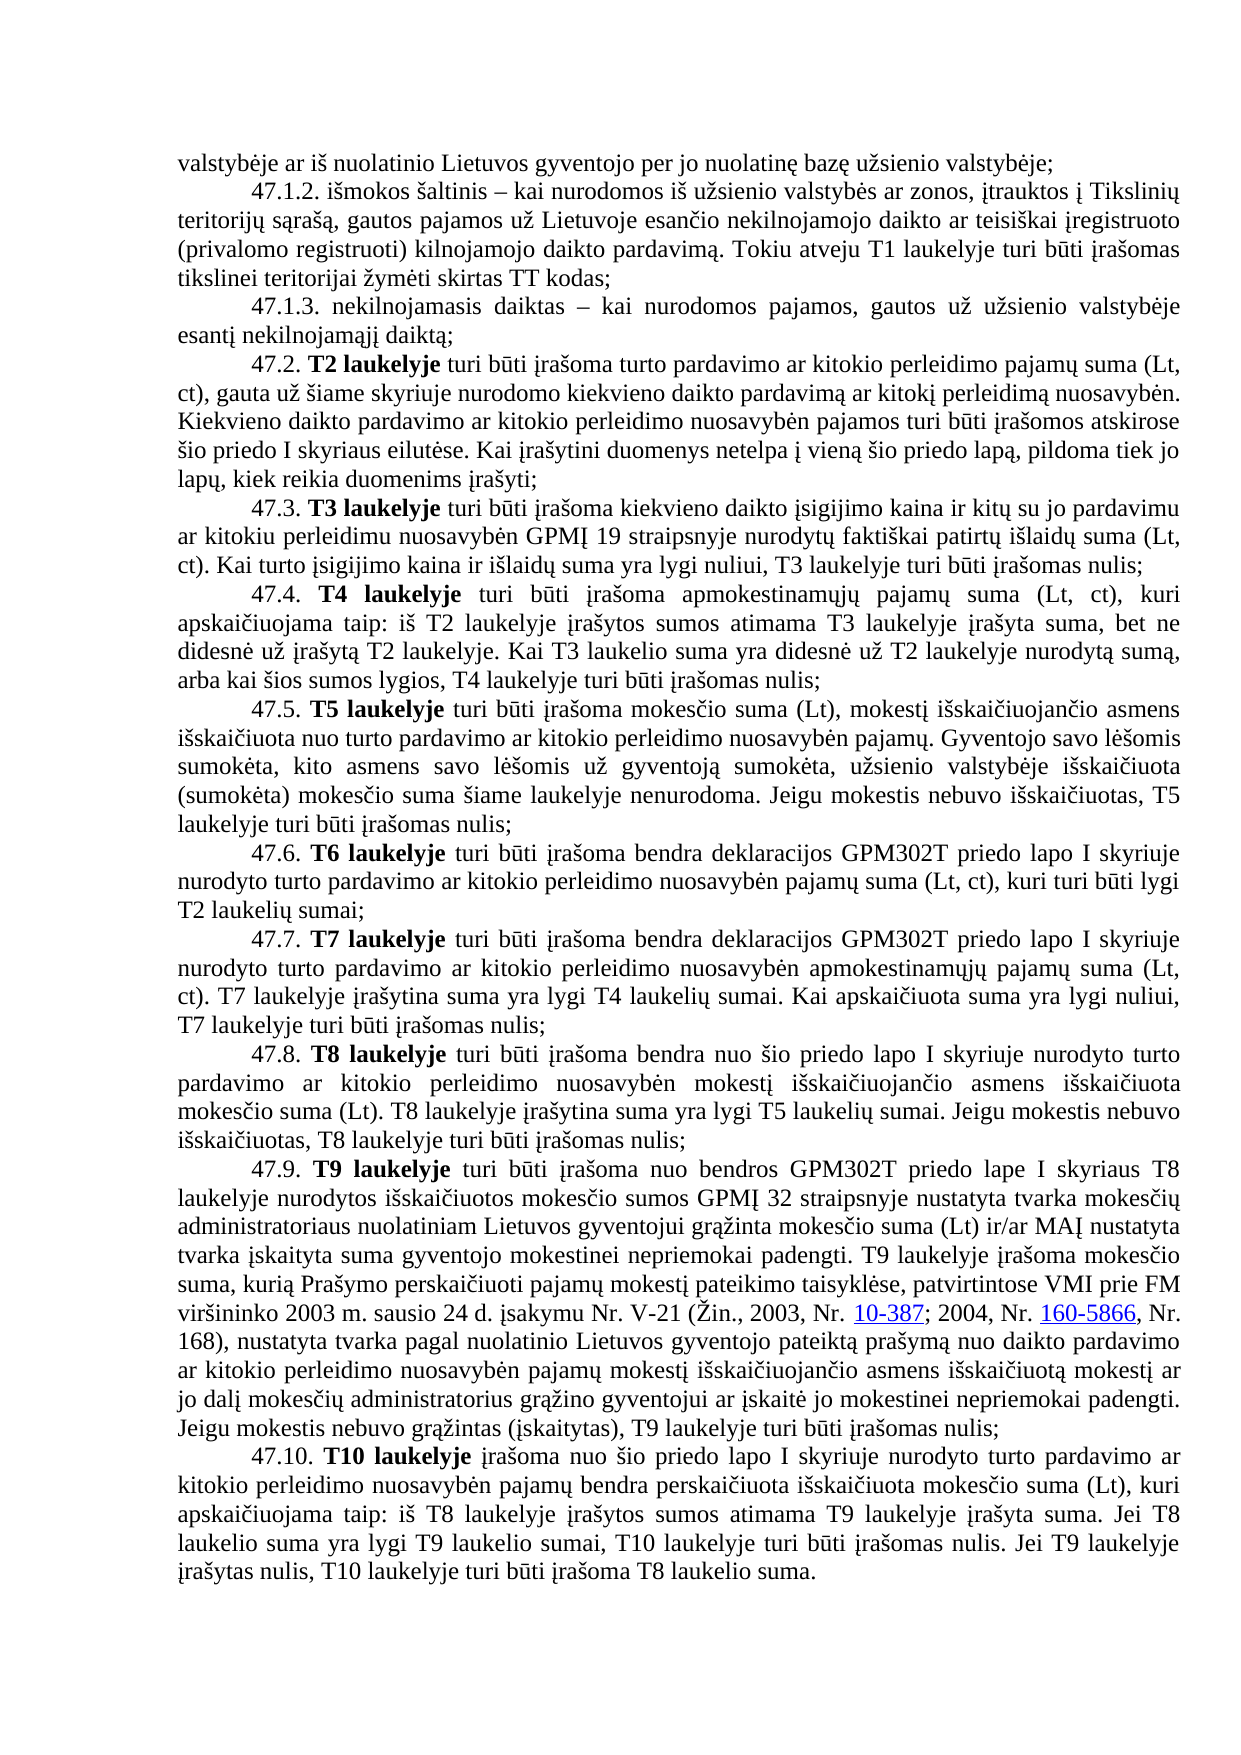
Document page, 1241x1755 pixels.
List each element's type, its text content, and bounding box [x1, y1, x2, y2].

text 47.1.3. nekilnojamasis daiktas – kai nurodomos pajamos, gautos už užsienio valstybėje esantį nekilnojamąjį daiktą; [177, 291, 1181, 349]
text 47.3. T3 laukelyje turi būti įrašoma kiekvieno daikto įsigijimo kaina ir kitų su jo pardavimu ar kitokiu perleidimu nuosavybėn GPMĮ 19 straipsnyje nurodytų faktiškai patirtų išlaidų suma (Lt, ct). Kai turto įsigijimo kaina ir išlaidų suma yra lygi nuliui, T3 laukelyje turi būti įrašomas nulis; [177, 493, 1181, 579]
text valstybėje ar iš nuolatinio Lietuvos gyventojo per jo nuolatinę bazę užsienio valstybėje; [177, 148, 1181, 176]
text 47.2. T2 laukelyje turi būti įrašoma turto pardavimo ar kitokio perleidimo pajamų suma (Lt, ct), gauta už šiame skyriuje nurodomo kiekvieno daikto pardavimą ar kitokį perleidimą nuosavybėn. Kiekvieno daikto pardavimo ar kitokio perleidimo nuosavybėn pajamos turi būti įrašomos atskirose šio priedo I skyriaus eilutėse. Kai įrašytini duomenys netelpa į vieną šio priedo lapą, pildoma tiek jo lapų, kiek reikia duomenims įrašyti; [177, 349, 1181, 493]
text 47.1.2. išmokos šaltinis – kai nurodomos iš užsienio valstybės ar zonos, įtrauktos į Tikslinių teritorijų sąrašą, gautos pajamos už Lietuvoje esančio nekilnojamojo daikto ar teisiškai įregistruoto (privalomo registruoti) kilnojamojo daikto pardavimą. Tokiu atveju T1 laukelyje turi būti įrašomas tikslinei teritorijai žymėti skirtas TT kodas; [177, 176, 1181, 291]
text 47.6. T6 laukelyje turi būti įrašoma bendra deklaracijos GPM302T priedo lapo I skyriuje nurodyto turto pardavimo ar kitokio perleidimo nuosavybėn pajamų suma (Lt, ct), kuri turi būti lygi T2 laukelių sumai; [177, 838, 1181, 924]
text 47.10. T10 laukelyje įrašoma nuo šio priedo lapo I skyriuje nurodyto turto pardavimo ar kitokio perleidimo nuosavybėn pajamų bendra perskaičiuota išskaičiuota mokesčio suma (Lt), kuri apskaičiuojama taip: iš T8 laukelyje įrašytos sumos atimama T9 laukelyje įrašyta suma. Jei T8 laukelio suma yra lygi T9 laukelio sumai, T10 laukelyje turi būti įrašomas nulis. Jei T9 laukelyje įrašytas nulis, T10 laukelyje turi būti įrašoma T8 laukelio suma. [177, 1441, 1181, 1585]
text 47.9. T9 laukelyje turi būti įrašoma nuo bendros GPM302T priedo lape I skyriaus T8 laukelyje nurodytos išskaičiuotos mokesčio sumos GPMĮ 32 straipsnyje nustatyta tvarka mokesčių administratoriaus nuolatiniam Lietuvos gyventojui grąžinta mokesčio suma (Lt) ir/ar MAĮ nustatyta tvarka įskaityta suma gyventojo mokestinei nepriemokai padengti. T9 laukelyje įrašoma mokesčio suma, kurią Prašymo perskaičiuoti pajamų mokestį pateikimo taisyklėse, patvirtintose VMI prie FM viršininko 2003 m. sausio 24 d. įsakymu Nr. V-21 (Žin., 2003, Nr. 10-387; 2004, Nr. 160-5866, Nr. 168), nustatyta tvarka pagal nuolatinio Lietuvos gyventojo pateiktą prašymą nuo daikto pardavimo ar kitokio perleidimo nuosavybėn pajamų mokestį išskaičiuojančio asmens išskaičiuotą mokestį ar jo dalį mokesčių administratorius grąžino gyventojui ar įskaitė jo mokestinei nepriemokai padengti. Jeigu mokestis nebuvo grąžintas (įskaitytas), T9 laukelyje turi būti įrašomas nulis; [177, 1154, 1181, 1441]
text 47.4. T4 laukelyje turi būti įrašoma apmokestinamųjų pajamų suma (Lt, ct), kuri apskaičiuojama taip: iš T2 laukelyje įrašytos sumos atimama T3 laukelyje įrašyta suma, bet ne didesnė už įrašytą T2 laukelyje. Kai T3 laukelio suma yra didesnė už T2 laukelyje nurodytą sumą, arba kai šios sumos lygios, T4 laukelyje turi būti įrašomas nulis; [177, 579, 1181, 694]
text 47.8. T8 laukelyje turi būti įrašoma bendra nuo šio priedo lapo I skyriuje nurodyto turto pardavimo ar kitokio perleidimo nuosavybėn mokestį išskaičiuojančio asmens išskaičiuota mokesčio suma (Lt). T8 laukelyje įrašytina suma yra lygi T5 laukelių sumai. Jeigu mokestis nebuvo išskaičiuotas, T8 laukelyje turi būti įrašomas nulis; [177, 1039, 1181, 1154]
text 47.5. T5 laukelyje turi būti įrašoma mokesčio suma (Lt), mokestį išskaičiuojančio asmens išskaičiuota nuo turto pardavimo ar kitokio perleidimo nuosavybėn pajamų. Gyventojo savo lėšomis sumokėta, kito asmens savo lėšomis už gyventoją sumokėta, užsienio valstybėje išskaičiuota (sumokėta) mokesčio suma šiame laukelyje nenurodoma. Jeigu mokestis nebuvo išskaičiuotas, T5 laukelyje turi būti įrašomas nulis; [177, 694, 1181, 838]
text 47.7. T7 laukelyje turi būti įrašoma bendra deklaracijos GPM302T priedo lapo I skyriuje nurodyto turto pardavimo ar kitokio perleidimo nuosavybėn apmokestinamųjų pajamų suma (Lt, ct). T7 laukelyje įrašytina suma yra lygi T4 laukelių sumai. Kai apskaičiuota suma yra lygi nuliui, T7 laukelyje turi būti įrašomas nulis; [177, 924, 1181, 1039]
